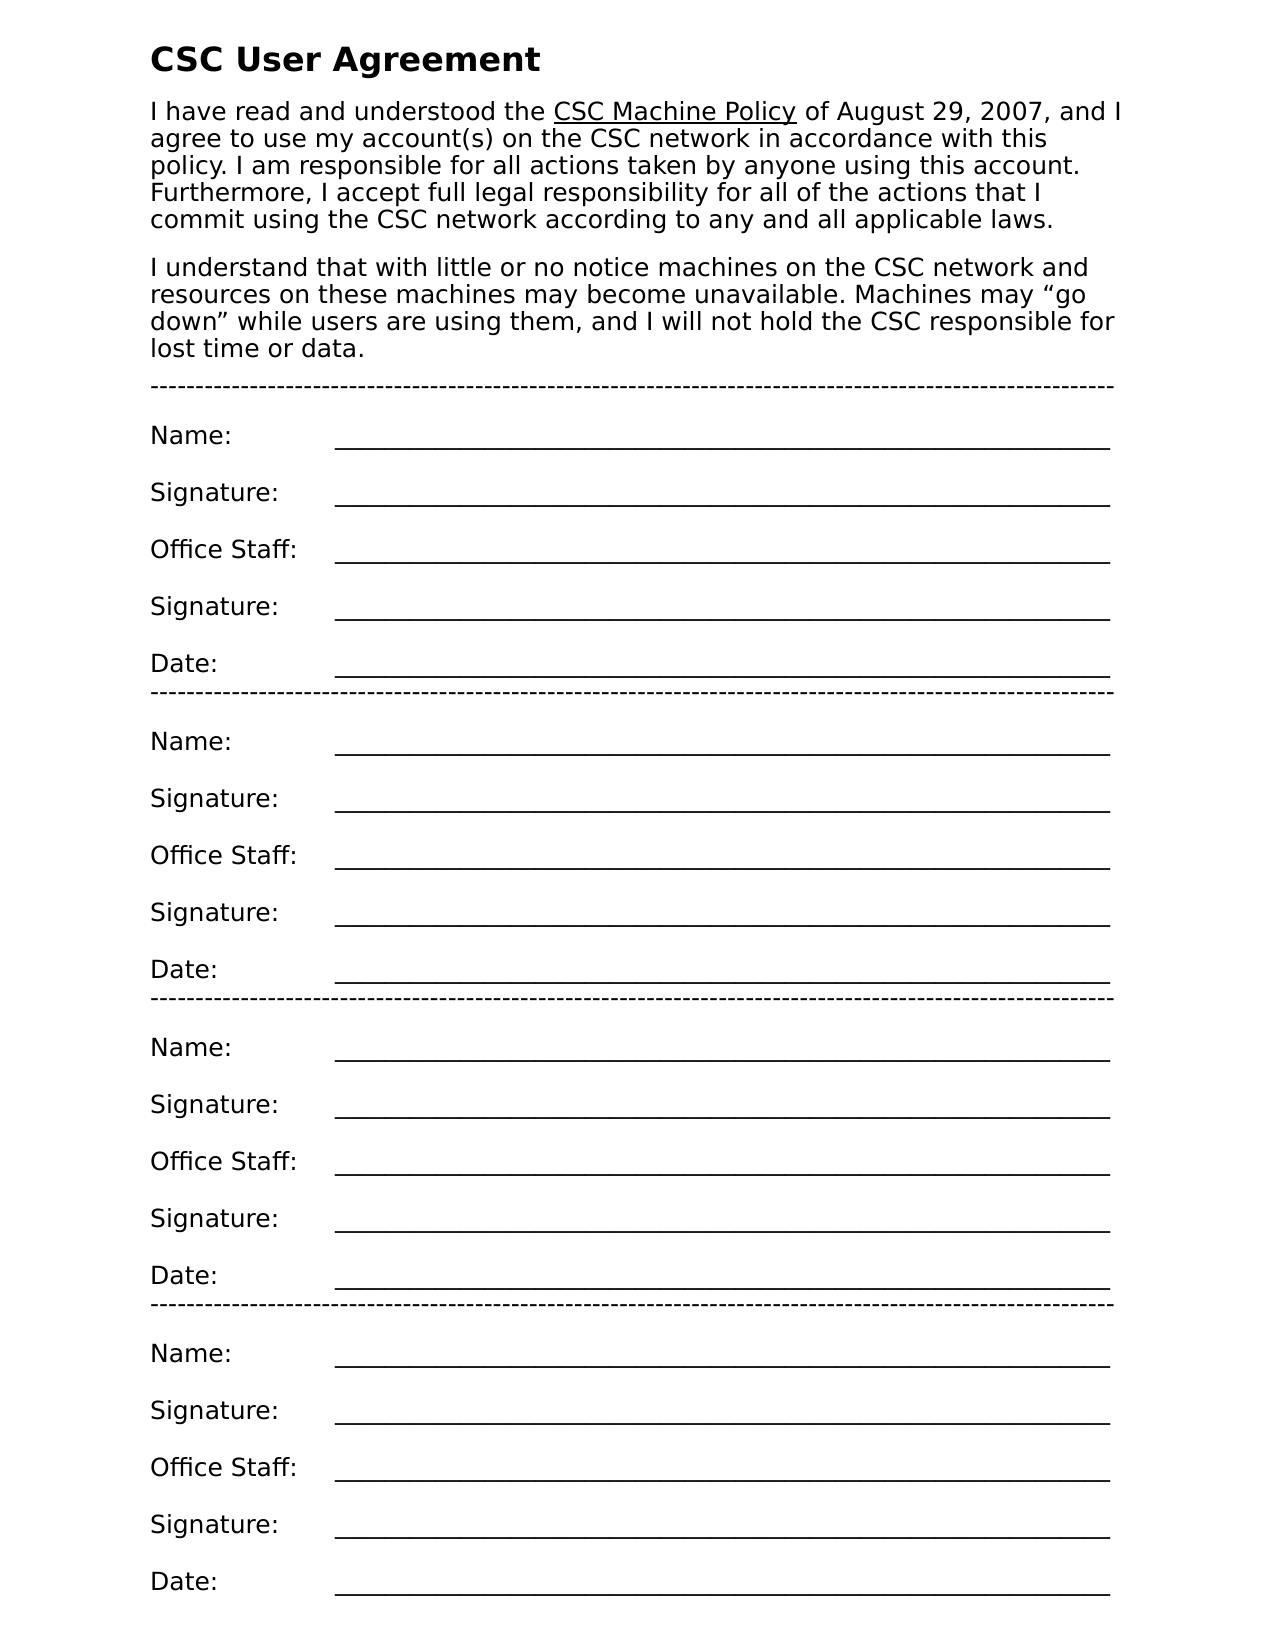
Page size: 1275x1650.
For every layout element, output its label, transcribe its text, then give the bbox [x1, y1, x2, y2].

text ----------------------------------------------------------------------------------------------------------- [150, 990, 1125, 1011]
text Office Staff: ______________________________________________________________ [150, 819, 1125, 876]
text Office Staff: ______________________________________________________________ [150, 513, 1125, 570]
text I understand that with little or no notice machines on the CSC network and resources on these machines may become unavailable. Machines may “go down” while users are using them, and I will not hold the CSC responsible for lost time or data. [150, 255, 1125, 363]
text ----------------------------------------------------------------------------------------------------------- [150, 1296, 1125, 1317]
text Name: ______________________________________________________________ [150, 705, 1125, 762]
text Date: ______________________________________________________________ [150, 933, 1125, 990]
text Name: ______________________________________________________________ [150, 399, 1125, 456]
text Office Staff: ______________________________________________________________ [150, 1431, 1125, 1488]
text Office Staff: ______________________________________________________________ [150, 1125, 1125, 1182]
text Date: ______________________________________________________________ [150, 627, 1125, 684]
text Signature: ______________________________________________________________ [150, 570, 1125, 627]
text Signature: ______________________________________________________________ [150, 1182, 1125, 1239]
text ----------------------------------------------------------------------------------------------------------- [150, 684, 1125, 705]
text I have read and understood the CSC Machine Policy of August 29, 2007, and I agree to use my account(s) on the CSC network in accordance with this policy. I am responsible for all actions taken by anyone using this account. Furthermore, I accept full legal responsibility for all of the actions that I commit using the CSC network according to any and all applicable laws. [150, 99, 1125, 234]
text Signature: ______________________________________________________________ [150, 762, 1125, 819]
text Name: ______________________________________________________________ [150, 1317, 1125, 1374]
text Name: ______________________________________________________________ [150, 1011, 1125, 1068]
text CSC User Agreement [150, 45, 1125, 78]
text Signature: ______________________________________________________________ [150, 876, 1125, 933]
text Signature: ______________________________________________________________ [150, 1374, 1125, 1431]
text Signature: ______________________________________________________________ [150, 1068, 1125, 1125]
text Date: ______________________________________________________________ [150, 1545, 1125, 1602]
text Signature: ______________________________________________________________ [150, 456, 1125, 513]
text Date: ______________________________________________________________ [150, 1239, 1125, 1296]
text ----------------------------------------------------------------------------------------------------------- [150, 378, 1125, 399]
text Signature: ______________________________________________________________ [150, 1488, 1125, 1545]
